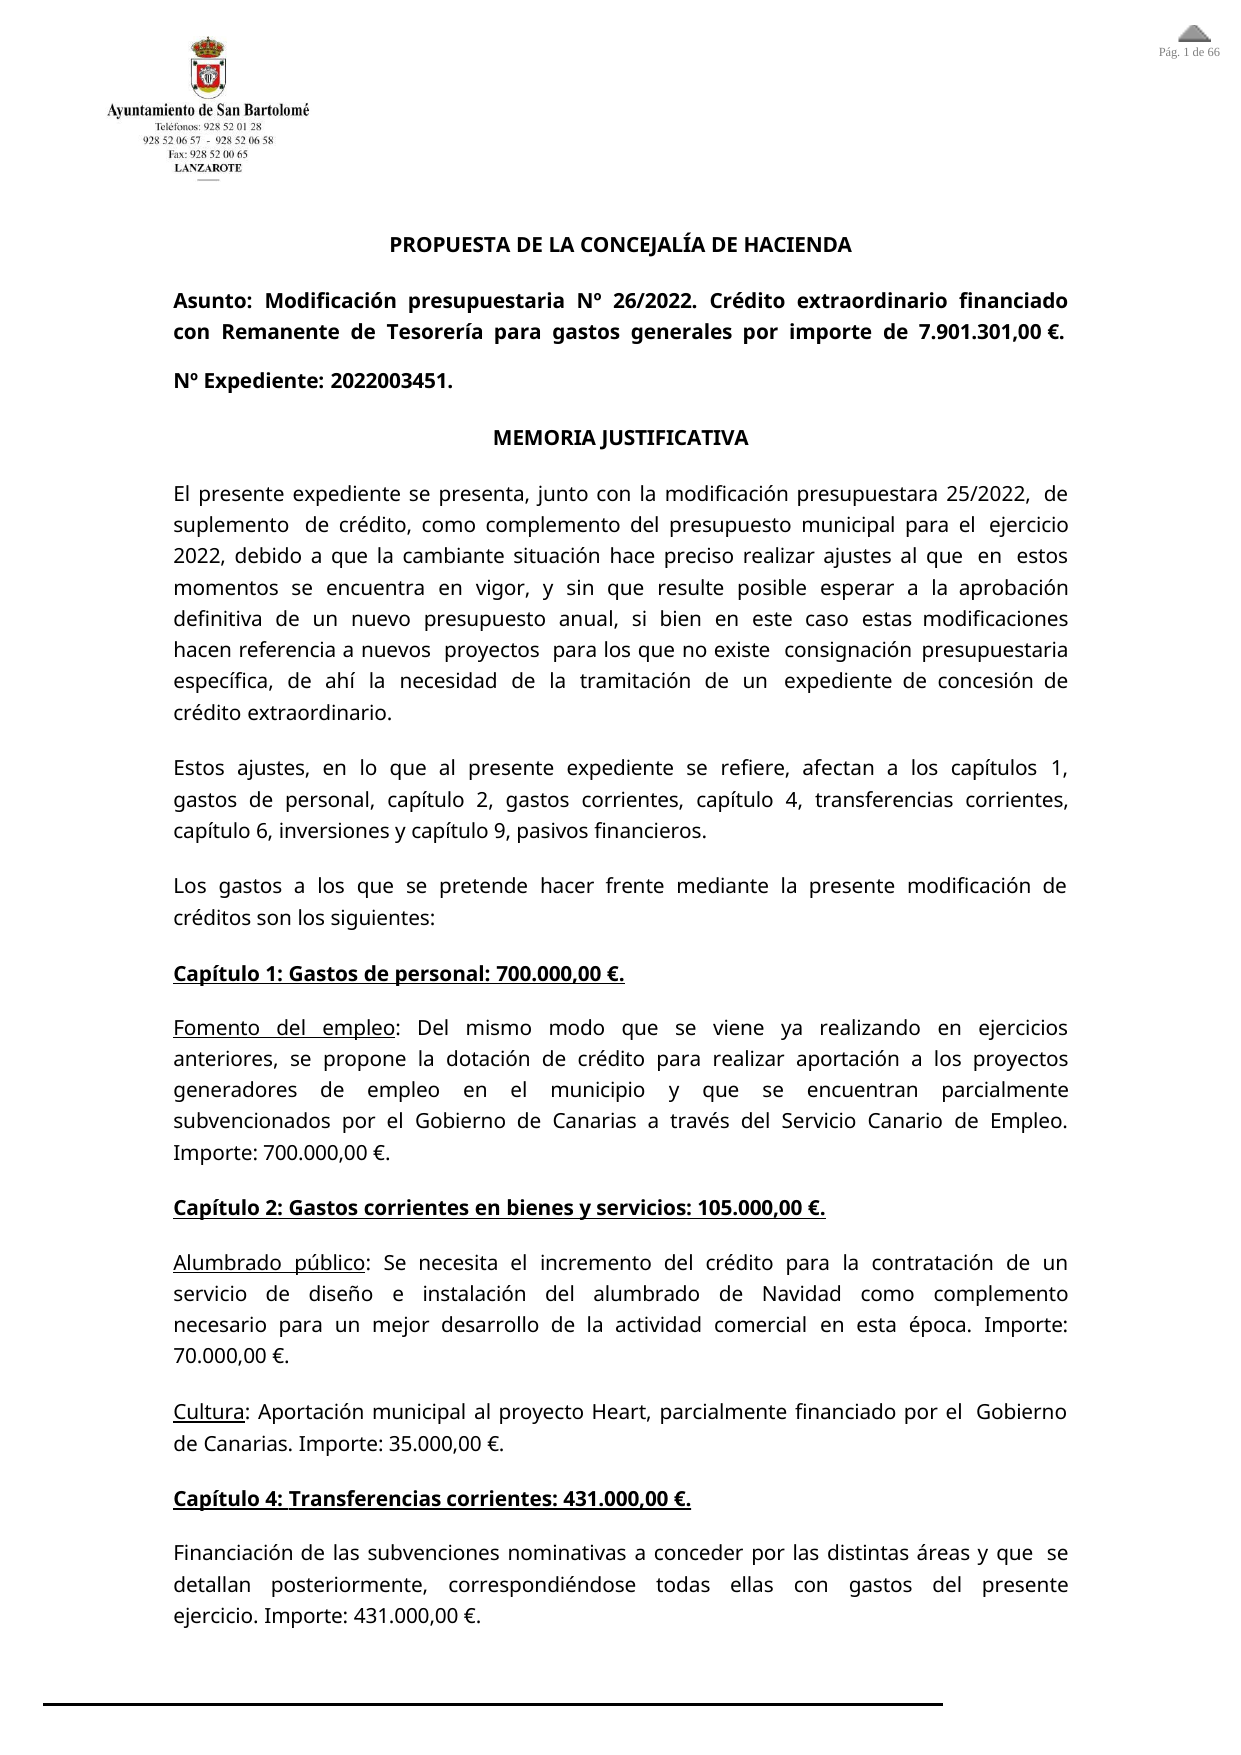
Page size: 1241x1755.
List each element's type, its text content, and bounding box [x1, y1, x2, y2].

text Alumbrado público: Se necesita el incremento del crédito para la contratación de un servicio de diseño e instalación del alumbrado de Navidad como complemento necesario para un mejor desarrollo de la actividad comercial en esta época. Importe: 70.000,00 €. [173, 1248, 1068, 1370]
text Los gastos a los que se pretende hacer frente mediante la presente modificación de créditos son los siguientes: [173, 872, 1068, 931]
text Capítulo 4: Transferencias corrientes: 431.000,00 €. [173, 1484, 1232, 1513]
text Nº Expediente: 2022003451. [173, 366, 1232, 394]
text Financiación de las subvenciones nominativas a conceder por las distintas áreas y que se detallan posteriormente, correspondiéndose todas ellas con gastos del presente ejercicio. Importe: 431.000,00 €. [173, 1538, 1069, 1629]
text Capítulo 1: Gastos de personal: 700.000,00 €. [173, 959, 1232, 987]
text Capítulo 2: Gastos corrientes en bienes y servicios: 105.000,00 €. [173, 1193, 1232, 1222]
picture [105, 36, 312, 182]
picture [1177, 25, 1211, 42]
text Estos ajustes, en lo que al presente expediente se refiere, afectan a los capítulos 1, gastos de personal, capítulo 2, gastos corrientes, capítulo 4, transferencias corrientes, capítulo 6, inversiones y capítulo 9, pasivos financieros. [173, 753, 1069, 844]
text Asunto: Modificación presupuestaria Nº 26/2022. Crédito extraordinario financiado con Remanente de Tesorería para gastos generales por importe de 7.901.301,00 €. [173, 286, 1068, 346]
text El presente expediente se presenta, junto con la modificación presupuestara 25/2022, de suplemento de crédito, como complemento del presupuesto municipal para el ejercicio 2022, debido a que la cambiante situación hace preciso realizar ajustes al que en estos momentos se encuentra en vigor, y sin que resulte posible esperar a la aprobación definitiva de un nuevo presupuesto anual, si bien en este caso estas modificaciones hacen referencia a nuevos proyectos para los que no existe consignación presupuestaria específica, de ahí la necesidad de la tramitación de un expediente de concesión de crédito extraordinario. [173, 479, 1069, 726]
text PROPUESTA DE LA CONCEJALÍA DE HACIENDA [237, 230, 1004, 259]
text MEMORIA JUSTIFICATIVA [237, 423, 1004, 452]
text Cultura: Aportación municipal al proyecto Heart, parcialmente financiado por el Gobierno de Canarias. Importe: 35.000,00 €. [173, 1397, 1068, 1457]
text Fomento del empleo: Del mismo modo que se viene ya realizando en ejercicios anteriores, se propone la dotación de crédito para realizar aportación a los proyectos generadores de empleo en el municipio y que se encuentran parcialmente subvencionados por el Gobierno de Canarias a través del Servicio Canario de Empleo. Importe: 700.000,00 €. [173, 1013, 1069, 1166]
